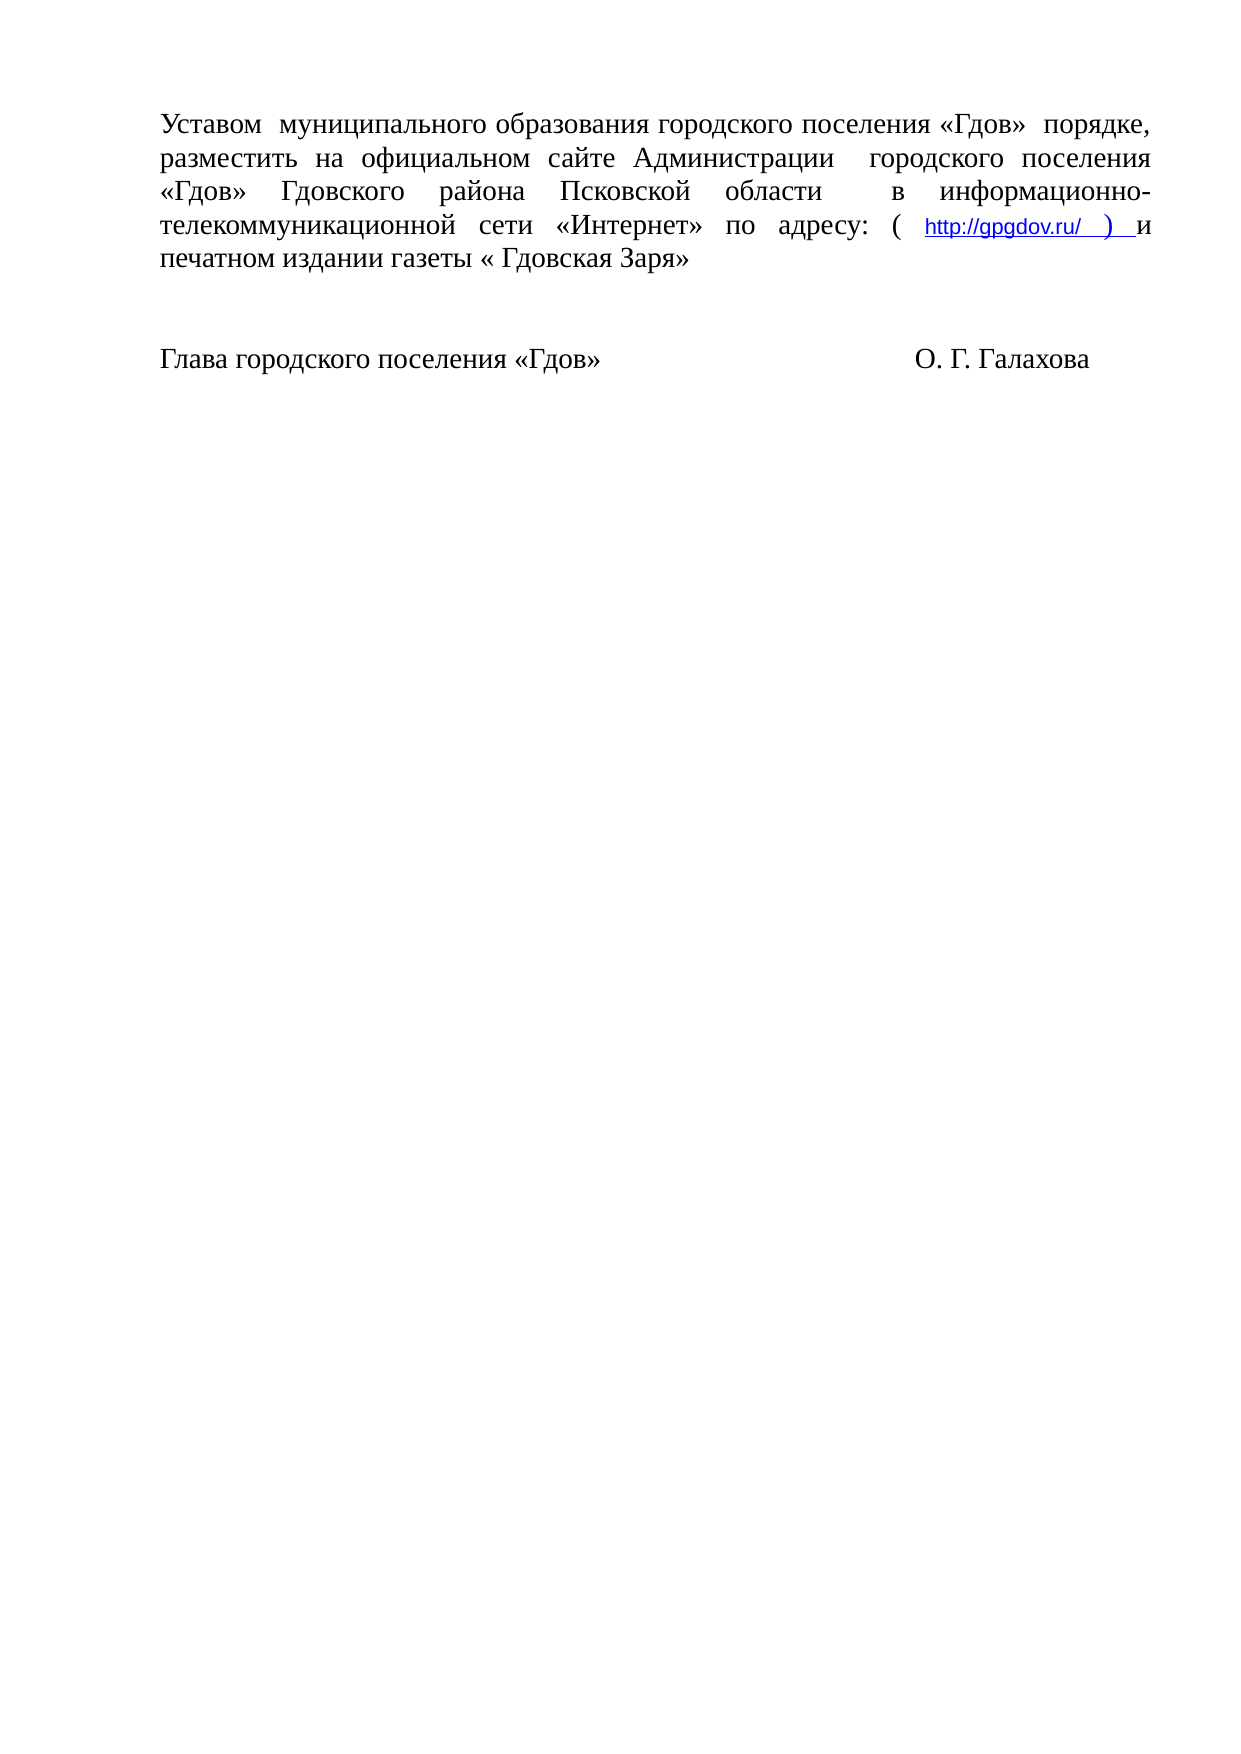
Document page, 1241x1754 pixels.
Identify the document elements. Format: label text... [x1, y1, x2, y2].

text Глава городского поселения «Гдов» О. Г. Галахова [159, 341, 1152, 375]
text Уставом муниципального образования городского поселения «Гдов» порядке, разместить на официальном сайте Администрации городского поселения «Гдов» Гдовского района Псковской области в информационно-телекоммуникационной сети «Интернет» по адресу: ( http://gpgdov.ru/ ) и печатном издании газеты « Гдовская Заря» [159, 106, 1152, 274]
